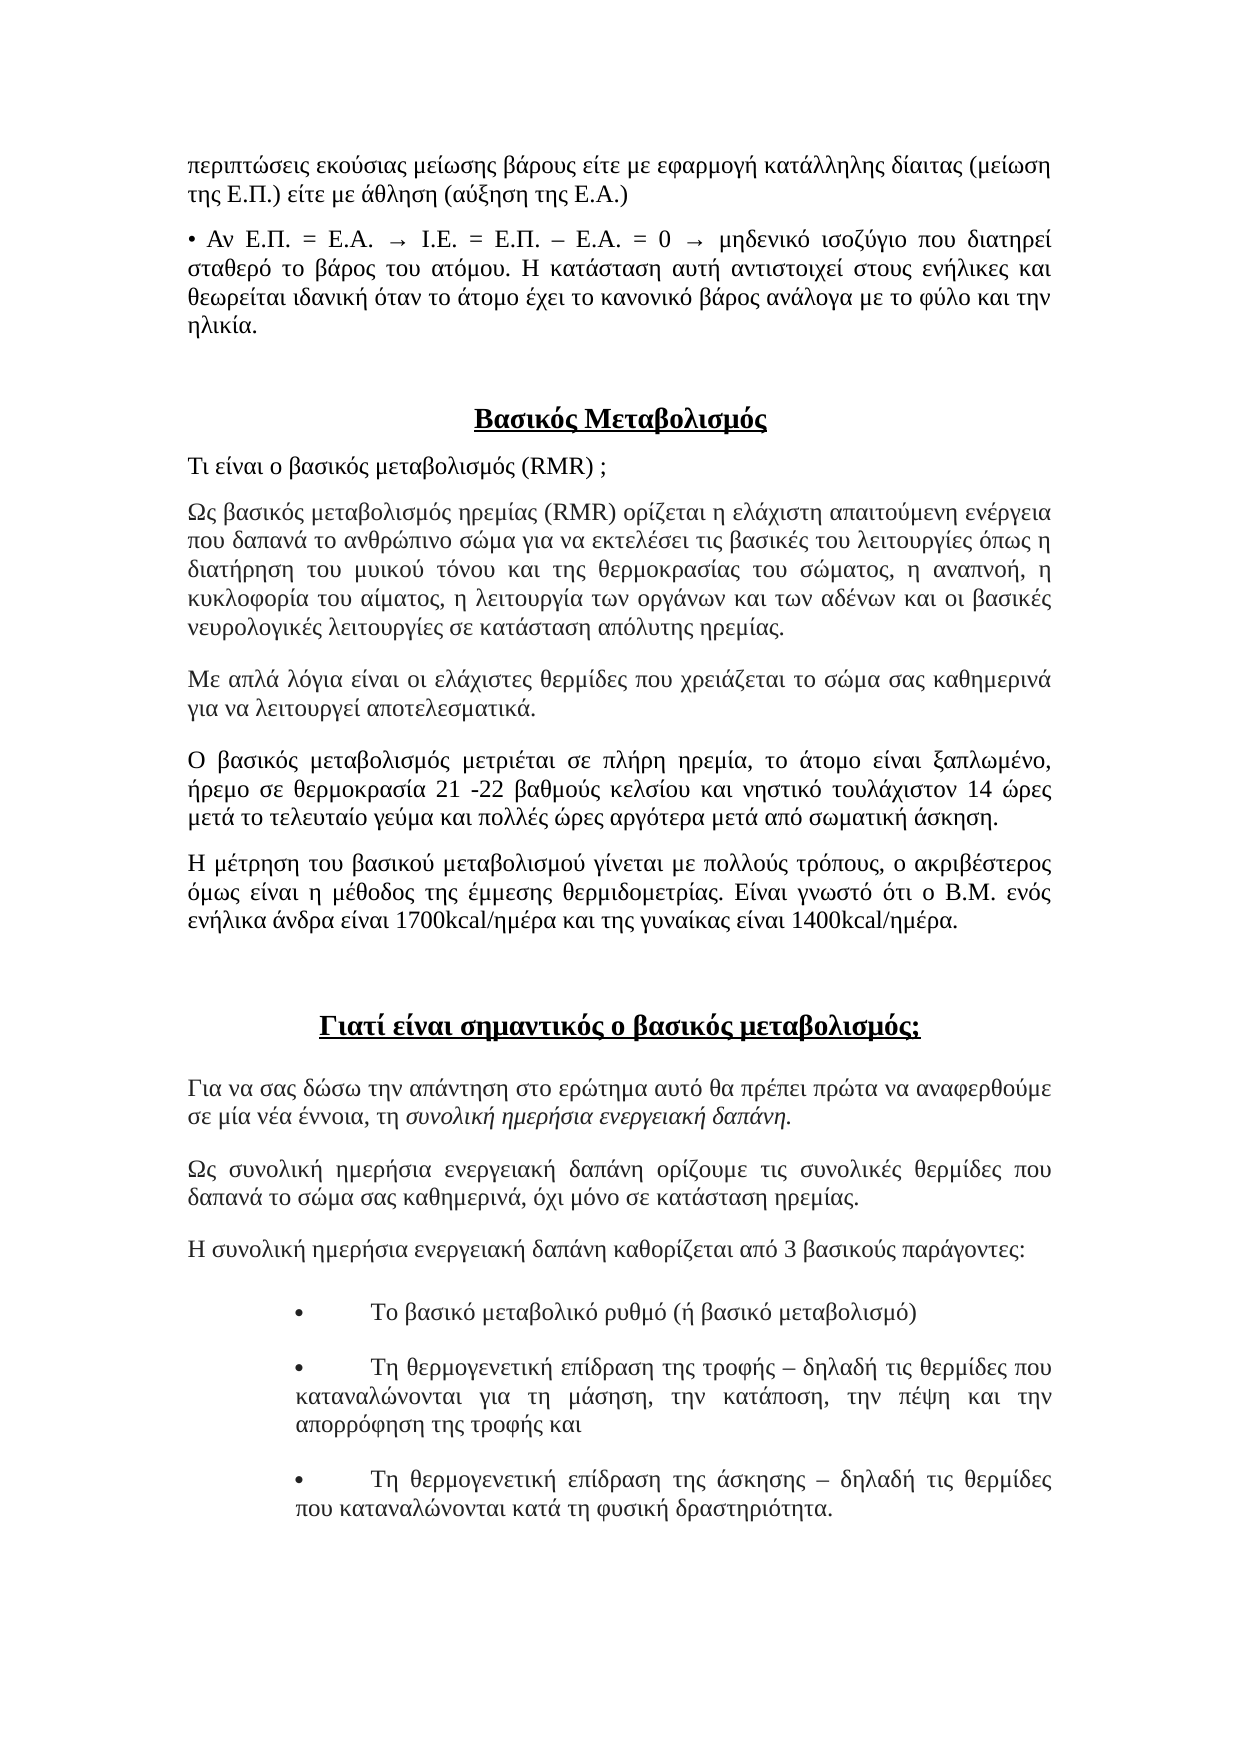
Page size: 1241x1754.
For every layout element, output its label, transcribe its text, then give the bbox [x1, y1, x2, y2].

list Τη θερμογενετική επίδραση της άσκησης – δηλαδή τις θερμίδες που καταναλώνονται κατά τη φυσική δραστηριότητα. [295, 1464, 1053, 1522]
text περιπτώσεις εκούσιας μείωσης βάρους είτε με εφαρμογή κατάλληλης δίαιτας (μείωση της Ε.Π.) είτε με άθληση (αύξηση της Ε.Α.) [187, 150, 1053, 207]
subtitle Γιατί είναι σημαντικός ο βασικός μεταβολισμός; [187, 998, 1053, 1041]
text Ως συνολική ημερήσια ενεργειακή δαπάνη ορίζουμε τις συνολικές θερμίδες που δαπανά το σώμα σας καθημερινά, όχι μόνο σε κατάσταση ηρεμίας. [187, 1154, 1053, 1211]
text Τι είναι o βασικός μεταβολισμός (RMR) ; [187, 451, 1053, 480]
list Τη θερμογενετική επίδραση της τροφής – δηλαδή τις θερμίδες που καταναλώνονται για τη μάσηση, την κατάποση, την πέψη και την απορρόφηση της τροφής και [295, 1352, 1053, 1438]
text Για να σας δώσω την απάντηση στο ερώτημα αυτό θα πρέπει πρώτα να αναφερθούμε σε μία νέα έννοια, τη συνολική ημερήσια ενεργειακή δαπάνη. [187, 1073, 1053, 1130]
text Η συνολική ημερήσια ενεργειακή δαπάνη καθορίζεται από 3 βασικούς παράγοντες: [187, 1234, 1053, 1263]
text Βασικός Μεταβολισμός [187, 401, 1053, 435]
text Η μέτρηση του βασικού μεταβολισμού γίνεται με πολλούς τρόπους, ο ακριβέστερος όμως είναι η μέθοδος της έμμεσης θερμιδομετρίας. Είναι γνωστό ότι ο Β.Μ. ενός ενήλικα άνδρα είναι 1700kcal/ημέρα και της γυναίκας είναι 1400kcal/ημέρα. [187, 848, 1053, 934]
text Ο βασικός μεταβολισμός μετριέται σε πλήρη ηρεμία, το άτομο είναι ξαπλωμένο, ήρεμο σε θερμοκρασία 21 -22 βαθμούς κελσίου και νηστικό τουλάχιστον 14 ώρες μετά το τελευταίο γεύμα και πολλές ώρες αργότερα μετά από σωματική άσκηση. [187, 745, 1053, 831]
text Ως βασικός μεταβολισμός ηρεμίας (RMR) ορίζεται η ελάχιστη απαιτούμενη ενέργεια που δαπανά το ανθρώπινο σώμα για να εκτελέσει τις βασικές του λειτουργίες όπως η διατήρηση του μυικού τόνου και της θερμοκρασίας του σώματος, η αναπνοή, η κυκλοφορία του αίματος, η λειτουργία των οργάνων και των αδένων και οι βασικές νευρολογικές λειτουργίες σε κατάσταση απόλυτης ηρεμίας. [187, 497, 1053, 641]
list Το βασικό μεταβολικό ρυθμό (ή βασικό μεταβολισμό) [295, 1297, 1053, 1326]
text • Αν Ε.Π. = Ε.Α. → Ι.Ε. = Ε.Π. – Ε.Α. = 0 → μηδενικό ισοζύγιο που διατηρεί σταθερό το βάρος του ατόμου. Η κατάσταση αυτή αντιστοιχεί στους ενήλικες και θεωρείται ιδανική όταν το άτομο έχει το κανονικό βάρος ανάλογα με το φύλο και την ηλικία. [187, 224, 1053, 339]
text Με απλά λόγια είναι οι ελάχιστες θερμίδες που χρειάζεται το σώμα σας καθημερινά για να λειτουργεί αποτελεσματικά. [187, 664, 1053, 722]
